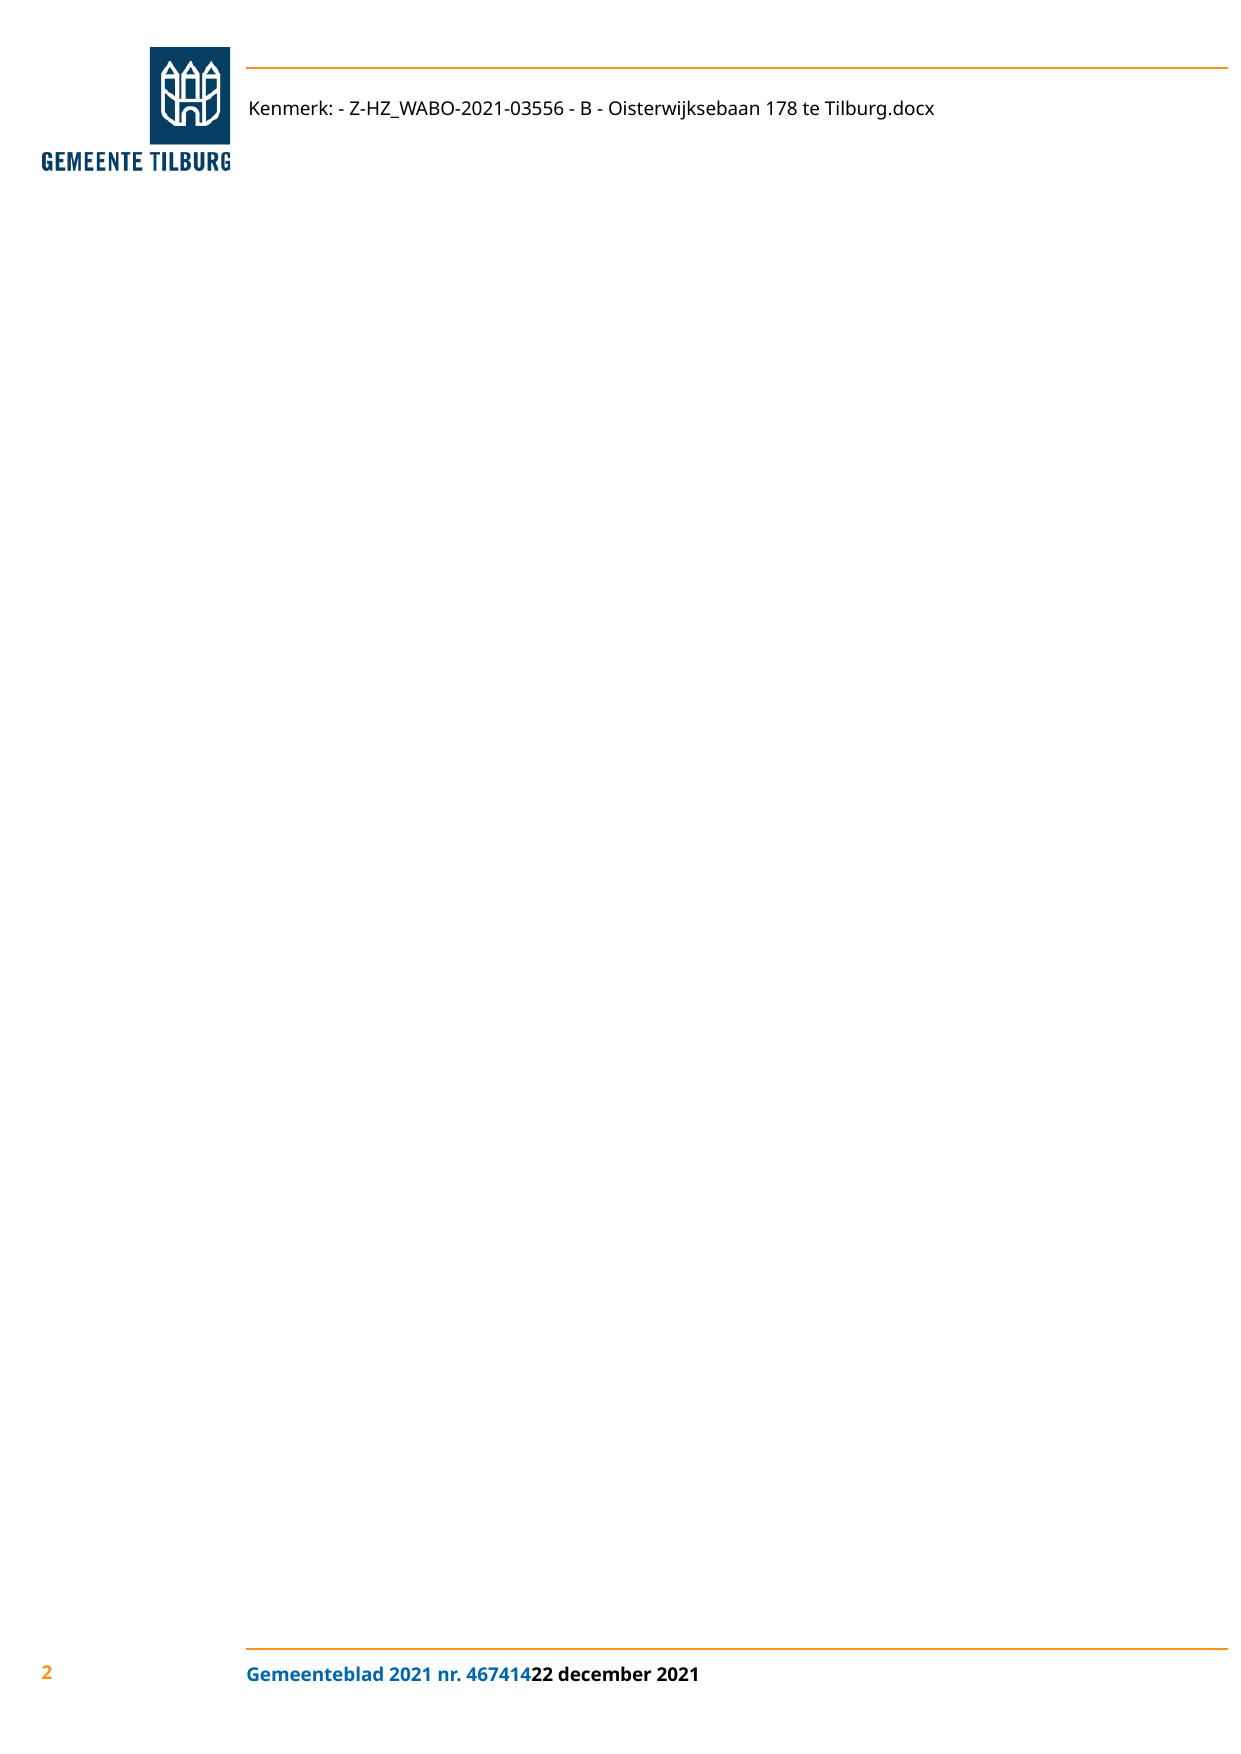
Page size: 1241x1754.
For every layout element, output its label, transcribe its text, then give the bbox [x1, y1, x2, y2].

text Kenmerk: - Z-HZ_WABO-2021-03556 - B - Oisterwijksebaan 178 te Tilburg.docx [248, 95, 1152, 121]
picture [41, 47, 231, 172]
